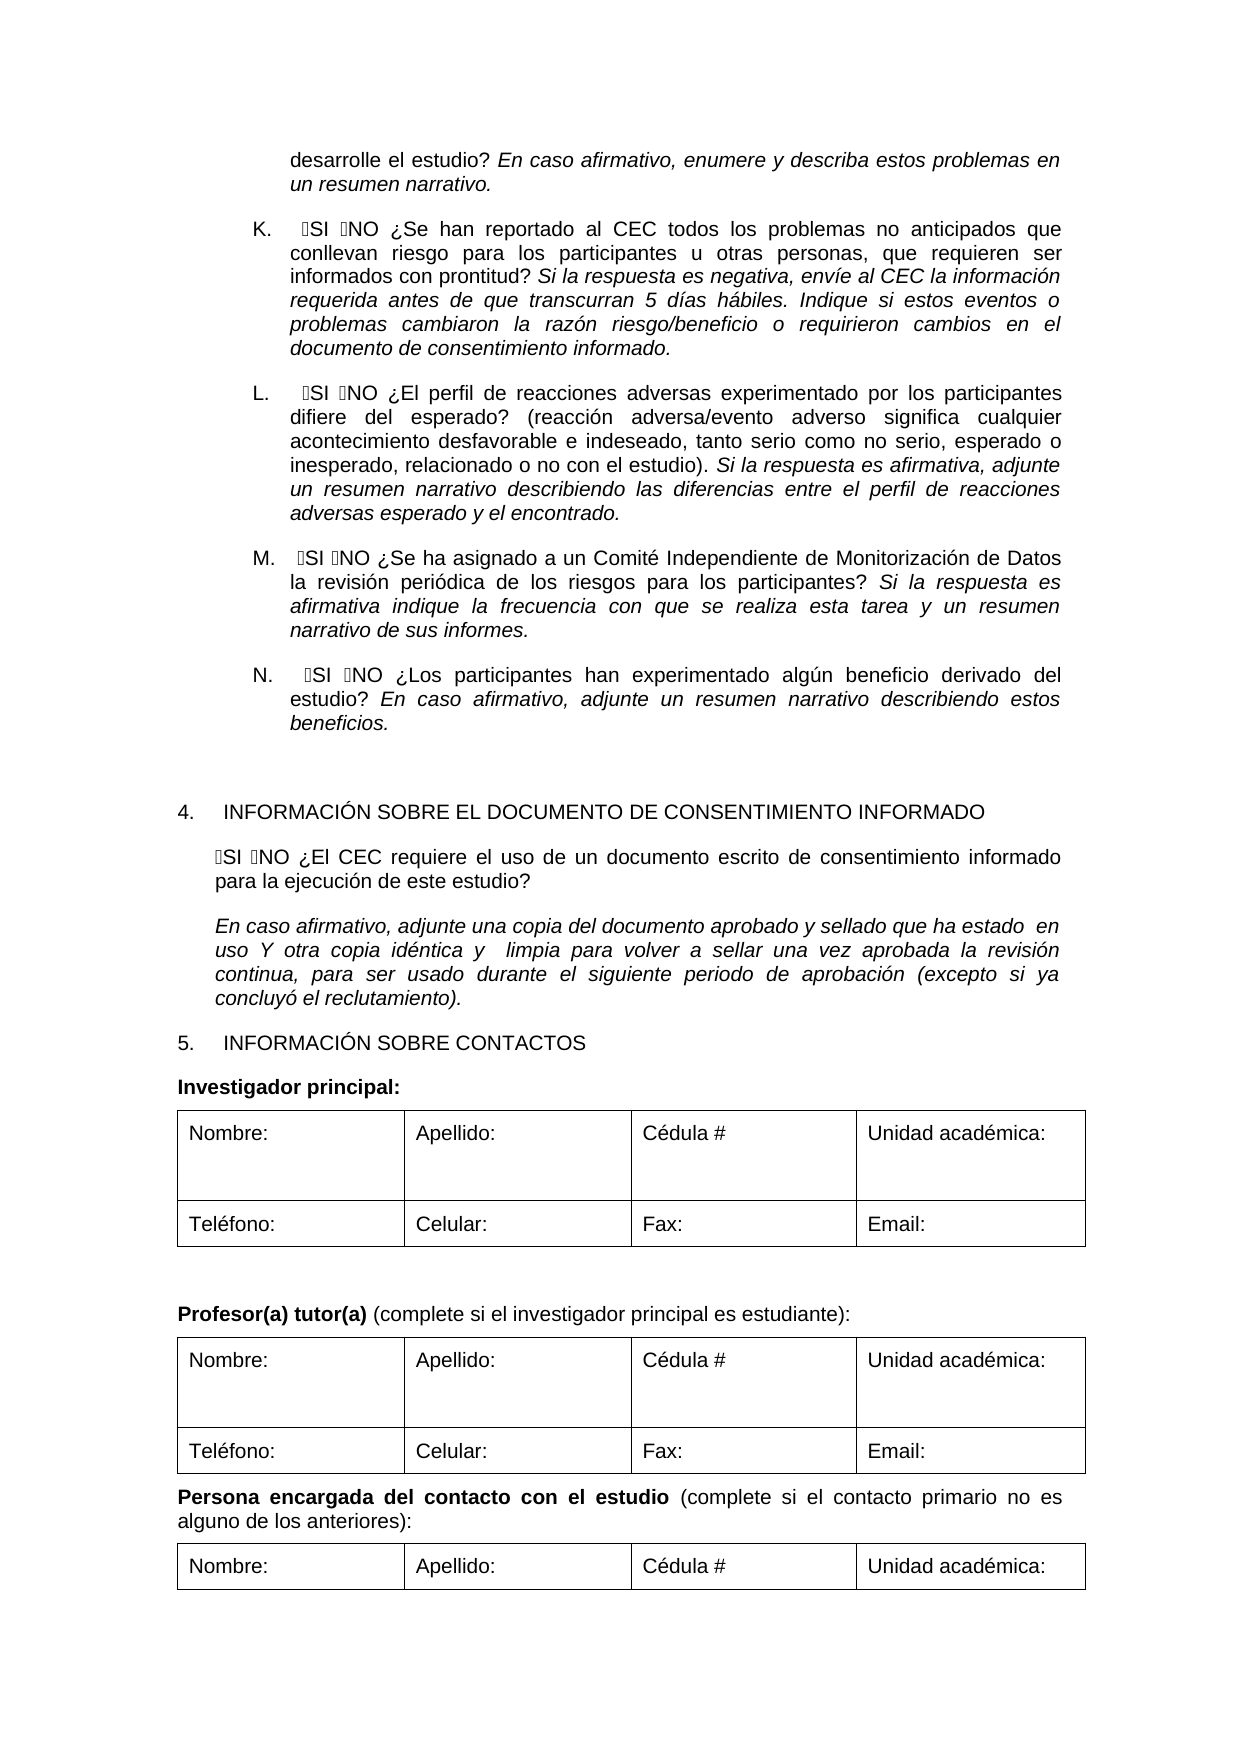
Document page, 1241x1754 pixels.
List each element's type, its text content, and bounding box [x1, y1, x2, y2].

text Investigador principal: [177, 1075, 1063, 1099]
table_cell Teléfono: [178, 1201, 404, 1246]
table_cell Email: [857, 1201, 1085, 1246]
table_cell Celular: [405, 1428, 631, 1473]
table_header Nombre: [178, 1544, 404, 1589]
table_header Unidad académica: [857, 1111, 1085, 1200]
table_cell Teléfono: [178, 1428, 404, 1473]
table_header Nombre: [178, 1338, 404, 1427]
text K. 5SI 5NO ¿Se han reportado al CEC todos los problemas no anticipados que conllevan riesgo para los participantes u otras personas, que requieren ser informados con prontitud? Si la respuesta es negativa, envíe al CEC la información requerida antes de que transcurran 5 días hábiles. Indique si estos eventos o problemas cambiaron la razón riesgo/beneficio o requirieron cambios en el documento de consentimiento informado. [252, 216, 1063, 360]
text desarrolle el estudio? En caso afirmativo, enumere y describa estos problemas en un resumen narrativo. [252, 148, 1063, 196]
text 5. INFORMACIÓN SOBRE CONTACTOS [177, 1030, 1063, 1054]
table_cell Fax: [632, 1428, 856, 1473]
table_header Apellido: [405, 1338, 631, 1427]
table_header Cédula # [632, 1544, 856, 1589]
table_cell Fax: [632, 1201, 856, 1246]
text Persona encargada del contacto con el estudio (complete si el contacto primario no es alguno de los anteriores): [177, 1484, 1063, 1532]
text N. 5SI 5NO ¿Los participantes han experimentado algún beneficio derivado del estudio? En caso afirmativo, adjunte un resumen narrativo describiendo estos beneficios. [252, 662, 1063, 734]
table_header Unidad académica: [857, 1544, 1085, 1589]
text 5SI 5NO ¿El CEC requiere el uso de un documento escrito de consentimiento informado para la ejecución de este estudio? [215, 845, 1063, 893]
table_header Unidad académica: [857, 1338, 1085, 1427]
text En caso afirmativo, adjunte una copia del documento aprobado y sellado que ha estado en uso Y otra copia idéntica y limpia para volver a sellar una vez aprobada la revisión continua, para ser usado durante el siguiente periodo de aprobación (excepto si ya concluyó el reclutamiento). [215, 914, 1063, 1009]
table_header Apellido: [405, 1544, 631, 1589]
table_header Cédula # [632, 1338, 856, 1427]
text L. 5SI 5NO ¿El perfil de reacciones adversas experimentado por los participantes difiere del esperado? (reacción adversa/evento adverso significa cualquier acontecimiento desfavorable e indeseado, tanto serio como no serio, esperado o inesperado, relacionado o no con el estudio). Si la respuesta es afirmativa, adjunte un resumen narrativo describiendo las diferencias entre el perfil de reacciones adversas esperado y el encontrado. [252, 381, 1063, 525]
table_header Nombre: [178, 1111, 404, 1200]
table_cell Email: [857, 1428, 1085, 1473]
table_header Cédula # [632, 1111, 856, 1200]
text Profesor(a) tutor(a) (complete si el investigador principal es estudiante): [177, 1302, 1063, 1326]
text 4. INFORMACIÓN SOBRE EL DOCUMENTO DE CONSENTIMIENTO INFORMADO [177, 800, 1063, 824]
text M. 5SI 5NO ¿Se ha asignado a un Comité Independiente de Monitorización de Datos la revisión periódica de los riesgos para los participantes? Si la respuesta es afirmativa indique la frecuencia con que se realiza esta tarea y un resumen narrativo de sus informes. [252, 546, 1063, 642]
table_cell Celular: [405, 1201, 631, 1246]
table_header Apellido: [405, 1111, 631, 1200]
